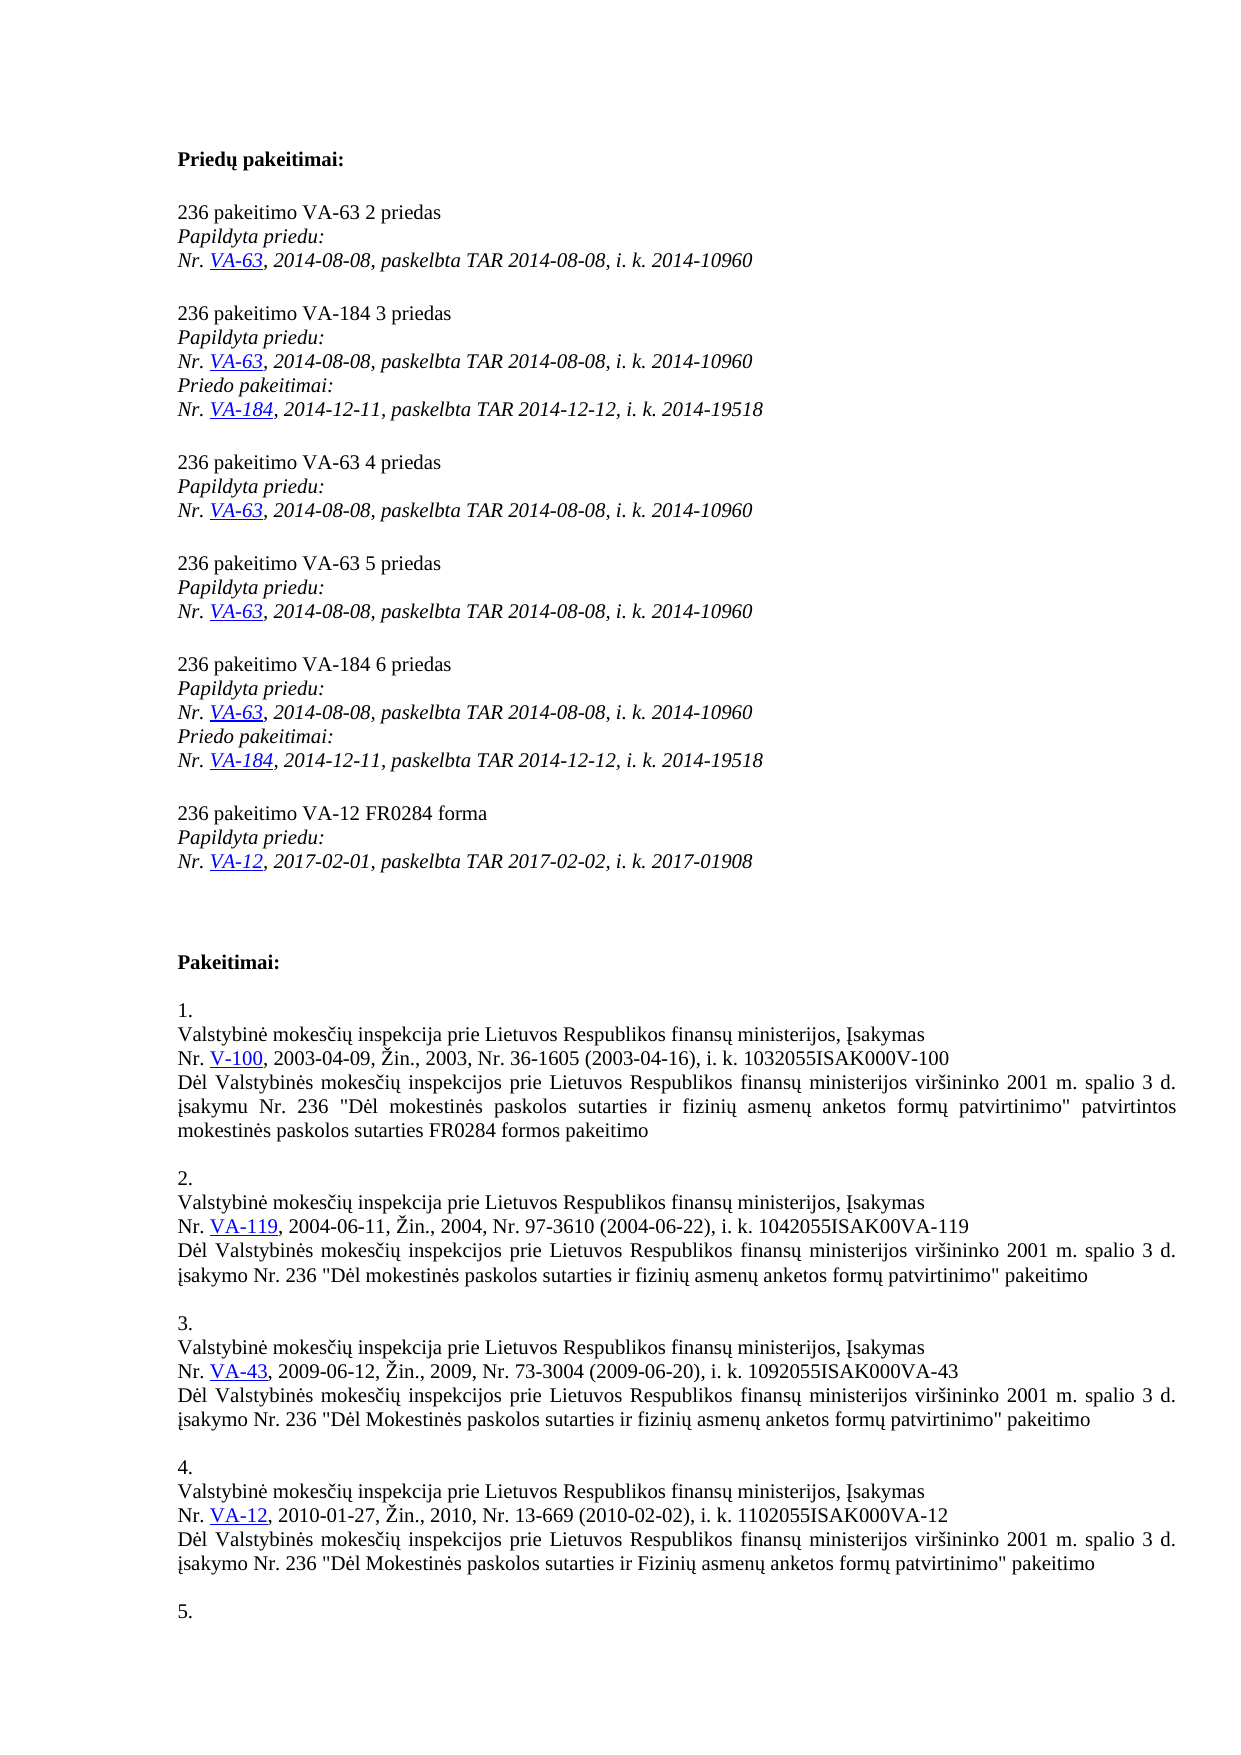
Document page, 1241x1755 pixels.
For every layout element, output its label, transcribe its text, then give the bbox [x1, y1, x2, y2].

text Nr. V-100, 2003-04-09, Žin., 2003, Nr. 36-1605 (2003-04-16), i. k. 1032055ISAK000V-100 [177, 1046, 1177, 1070]
text Priedo pakeitimai: [177, 373, 1177, 397]
text 236 pakeitimo VA-63 4 priedas [177, 450, 1177, 474]
text Dėl Valstybinės mokesčių inspekcijos prie Lietuvos Respublikos finansų ministerijos viršininko 2001 m. spalio 3 d. įsakymo Nr. 236 "Dėl Mokestinės paskolos sutarties ir Fizinių asmenų anketos formų patvirtinimo" pakeitimo [177, 1527, 1177, 1575]
text Nr. VA-63, 2014-08-08, paskelbta TAR 2014-08-08, i. k. 2014-10960 [177, 700, 1177, 724]
text Dėl Valstybinės mokesčių inspekcijos prie Lietuvos Respublikos finansų ministerijos viršininko 2001 m. spalio 3 d. įsakymo Nr. 236 "Dėl mokestinės paskolos sutarties ir fizinių asmenų anketos formų patvirtinimo" pakeitimo [177, 1238, 1177, 1287]
text 236 pakeitimo VA-184 6 priedas [177, 652, 1177, 676]
text Papildyta priedu: [177, 825, 1177, 849]
text 4. [177, 1455, 1177, 1479]
text 236 pakeitimo VA-63 2 priedas [177, 200, 1177, 224]
text Papildyta priedu: [177, 575, 1177, 599]
text 236 pakeitimo VA-184 3 priedas [177, 301, 1177, 325]
text 236 pakeitimo VA-12 FR0284 forma [177, 801, 1177, 825]
text Valstybinė mokesčių inspekcija prie Lietuvos Respublikos finansų ministerijos, Įsakymas [177, 1479, 1177, 1503]
text Nr. VA-12, 2010-01-27, Žin., 2010, Nr. 13-669 (2010-02-02), i. k. 1102055ISAK000VA-12 [177, 1503, 1177, 1527]
text 1. [177, 998, 1177, 1022]
text 3. [177, 1311, 1177, 1335]
text Priedų pakeitimai: [177, 147, 1177, 171]
text Nr. VA-63, 2014-08-08, paskelbta TAR 2014-08-08, i. k. 2014-10960 [177, 248, 1177, 272]
text Dėl Valstybinės mokesčių inspekcijos prie Lietuvos Respublikos finansų ministerijos viršininko 2001 m. spalio 3 d. įsakymo Nr. 236 "Dėl Mokestinės paskolos sutarties ir fizinių asmenų anketos formų patvirtinimo" pakeitimo [177, 1383, 1177, 1431]
text Priedo pakeitimai: [177, 724, 1177, 748]
text Papildyta priedu: [177, 224, 1177, 248]
text Dėl Valstybinės mokesčių inspekcijos prie Lietuvos Respublikos finansų ministerijos viršininko 2001 m. spalio 3 d. įsakymu Nr. 236 "Dėl mokestinės paskolos sutarties ir fizinių asmenų anketos formų patvirtinimo" patvirtintos mokestinės paskolos sutarties FR0284 formos pakeitimo [177, 1070, 1177, 1142]
text Papildyta priedu: [177, 676, 1177, 700]
text 5. [177, 1599, 1177, 1623]
text Valstybinė mokesčių inspekcija prie Lietuvos Respublikos finansų ministerijos, Įsakymas [177, 1335, 1177, 1359]
text Nr. VA-63, 2014-08-08, paskelbta TAR 2014-08-08, i. k. 2014-10960 [177, 498, 1177, 522]
text Nr. VA-63, 2014-08-08, paskelbta TAR 2014-08-08, i. k. 2014-10960 [177, 349, 1177, 373]
text Nr. VA-43, 2009-06-12, Žin., 2009, Nr. 73-3004 (2009-06-20), i. k. 1092055ISAK000VA-43 [177, 1359, 1177, 1383]
text Valstybinė mokesčių inspekcija prie Lietuvos Respublikos finansų ministerijos, Įsakymas [177, 1022, 1177, 1046]
text 236 pakeitimo VA-63 5 priedas [177, 551, 1177, 575]
text Papildyta priedu: [177, 474, 1177, 498]
text 2. [177, 1166, 1177, 1190]
text Nr. VA-63, 2014-08-08, paskelbta TAR 2014-08-08, i. k. 2014-10960 [177, 599, 1177, 623]
text Papildyta priedu: [177, 325, 1177, 349]
text Pakeitimai: [177, 950, 1177, 974]
text Nr. VA-184, 2014-12-11, paskelbta TAR 2014-12-12, i. k. 2014-19518 [177, 397, 1177, 421]
text Valstybinė mokesčių inspekcija prie Lietuvos Respublikos finansų ministerijos, Įsakymas [177, 1190, 1177, 1214]
text Nr. VA-184, 2014-12-11, paskelbta TAR 2014-12-12, i. k. 2014-19518 [177, 748, 1177, 772]
text Nr. VA-12, 2017-02-01, paskelbta TAR 2017-02-02, i. k. 2017-01908 [177, 849, 1177, 873]
text Nr. VA-119, 2004-06-11, Žin., 2004, Nr. 97-3610 (2004-06-22), i. k. 1042055ISAK00VA-119 [177, 1214, 1177, 1238]
